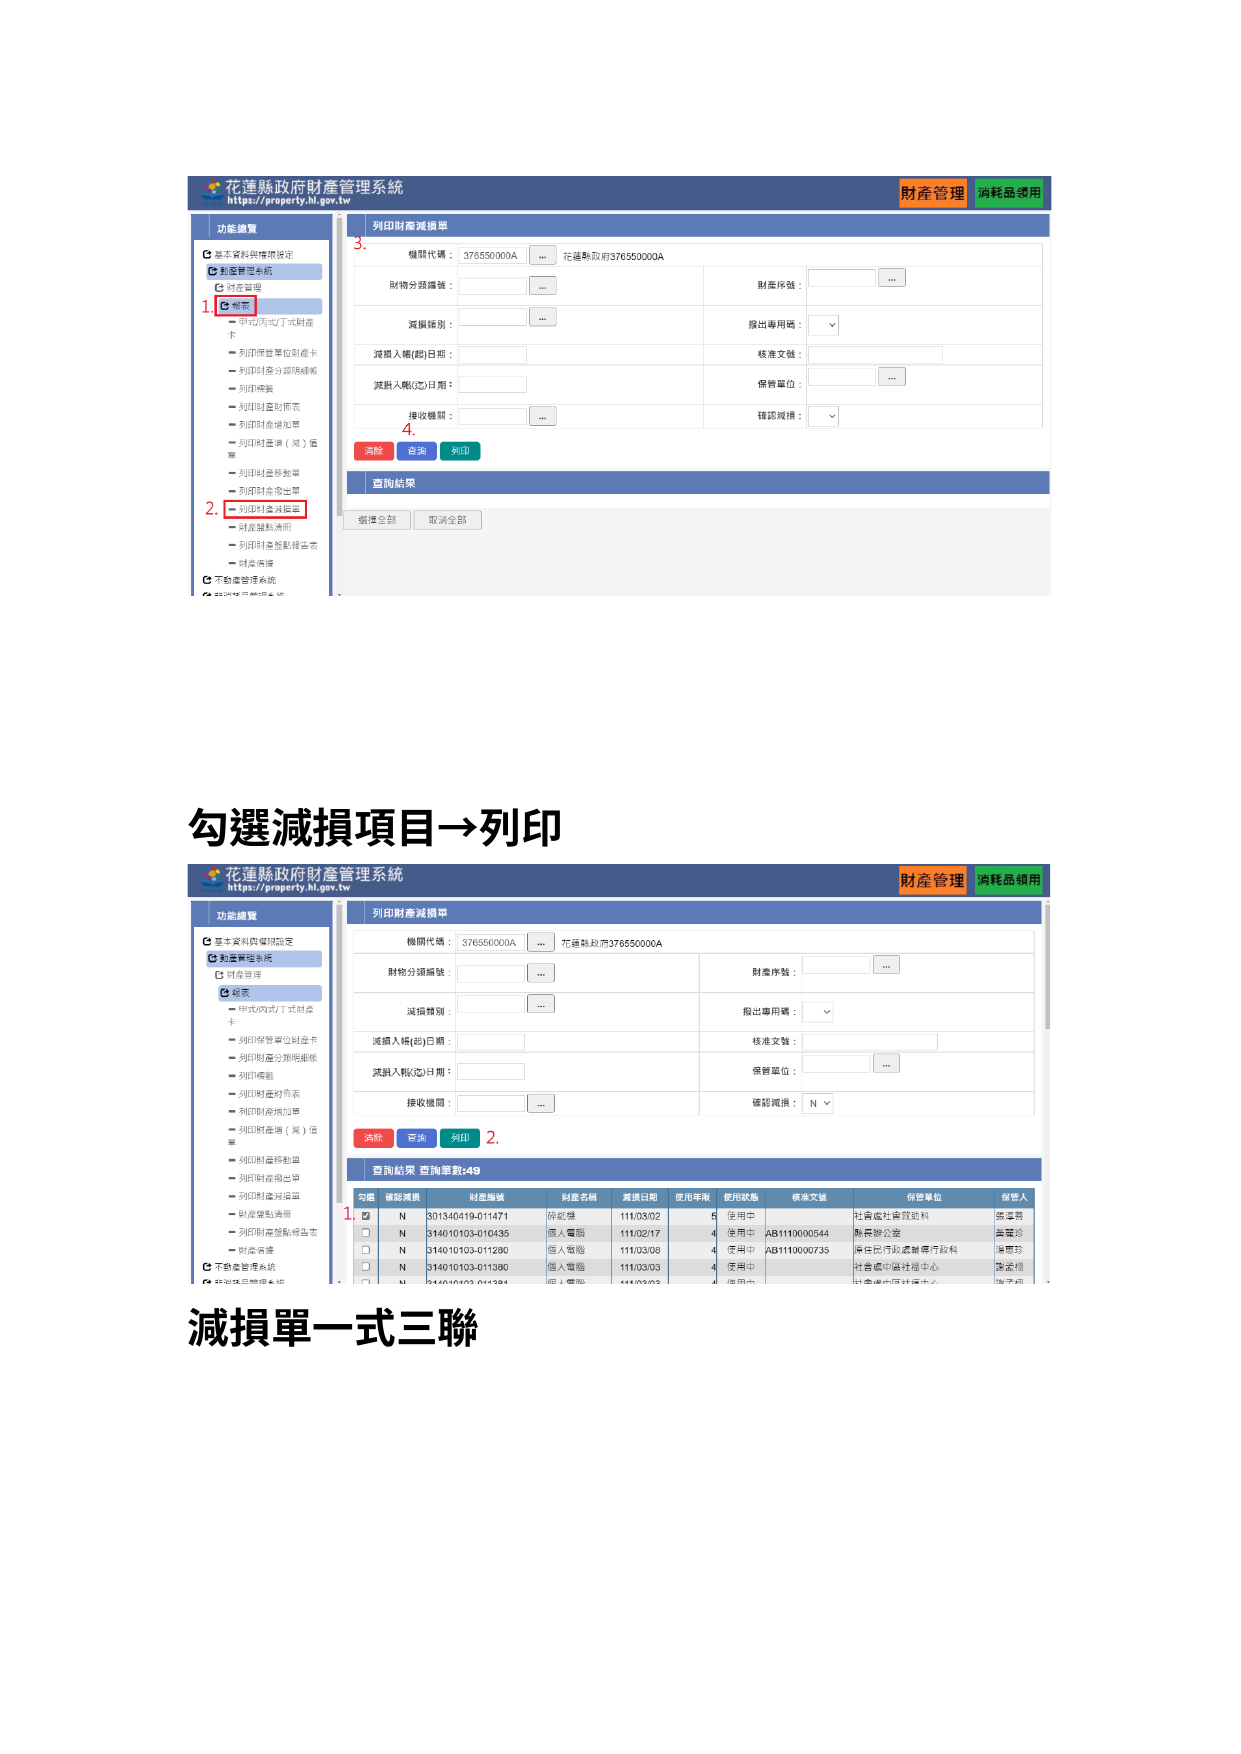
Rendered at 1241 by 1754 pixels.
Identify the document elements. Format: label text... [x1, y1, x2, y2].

text 勾選減損項目→列印 [187, 783, 1053, 846]
text 減損單一式三聯 [187, 1283, 1053, 1346]
